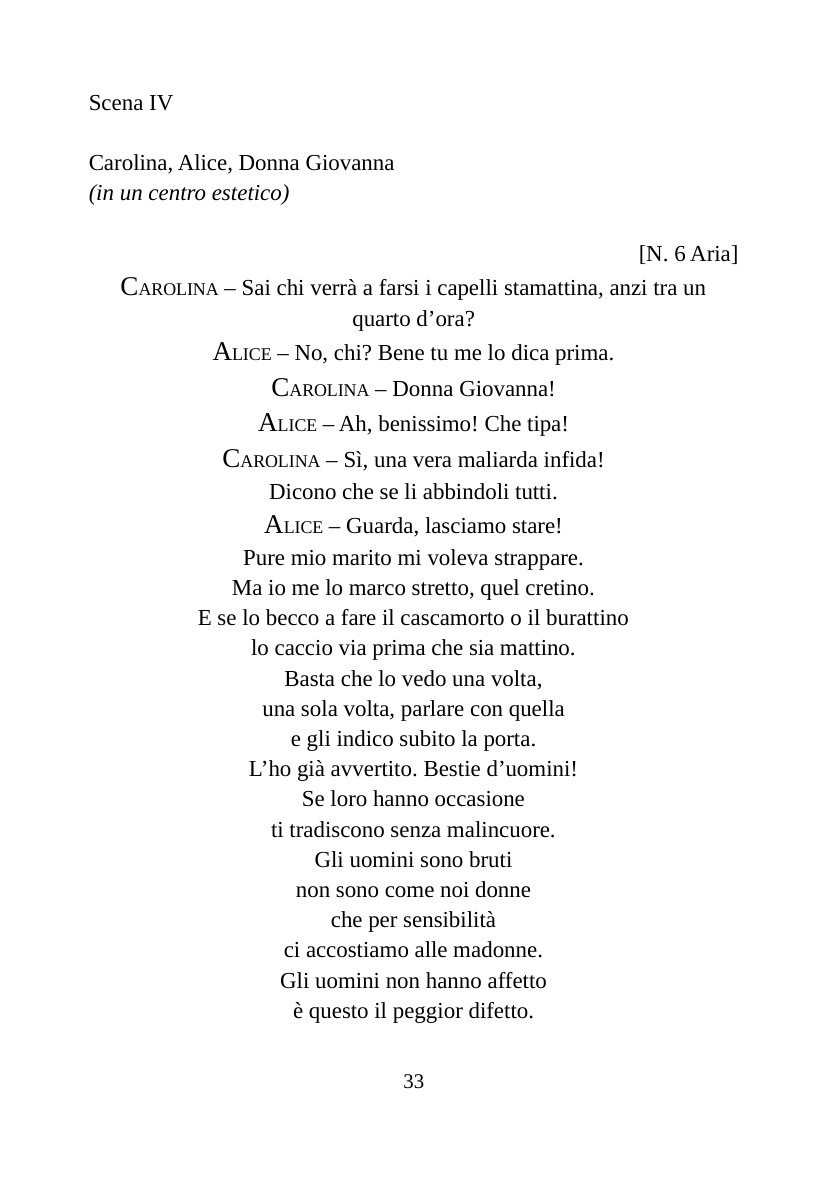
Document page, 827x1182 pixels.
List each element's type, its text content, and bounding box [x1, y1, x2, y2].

text Alice – Guarda, lasciamo stare! [88, 508, 738, 539]
text [N. 6 Aria] [88, 239, 738, 266]
text Carolina, Alice, Donna Giovanna [88, 149, 738, 175]
text Scena IV [88, 88, 738, 115]
text Carolina – Donna Giovanna! [88, 371, 738, 402]
text Gli uomini non hanno affetto [88, 967, 738, 993]
text lo caccio via prima che sia mattino. [88, 634, 738, 661]
text Se loro hanno occasione [88, 786, 738, 812]
text Alice – Ah, benissimo! Che tipa! [88, 406, 738, 438]
text Dicono che se li abbindoli tutti. [88, 478, 738, 504]
text Carolina – Sai chi verrà a farsi i capelli stamattina, anzi tra un quarto d’ora? [88, 270, 738, 331]
text ti tradiscono senza malincuore. [88, 816, 738, 842]
text Gli uomini sono bruti [88, 846, 738, 872]
text L’ho già avvertito. Bestie d’uomini! [88, 755, 738, 782]
text E se lo becco a fare il cascamorto o il burattino [88, 604, 738, 631]
text che per sensibilità [88, 906, 738, 933]
text Ma io me lo marco stretto, quel cretino. [88, 574, 738, 600]
text Alice – No, chi? Bene tu me lo dica prima. [88, 335, 738, 366]
text ci accostiamo alle madonne. [88, 937, 738, 963]
text Basta che lo vedo una volta, [88, 665, 738, 691]
text è questo il peggior difetto. [88, 997, 738, 1023]
text una sola volta, parlare con quella [88, 695, 738, 721]
text non sono come noi donne [88, 876, 738, 902]
text (in un centro estetico) [88, 179, 738, 206]
text e gli indico subito la porta. [88, 725, 738, 751]
text Pure mio marito mi voleva strappare. [88, 544, 738, 570]
text Carolina – Sì, una vera maliarda infida! [88, 442, 738, 473]
